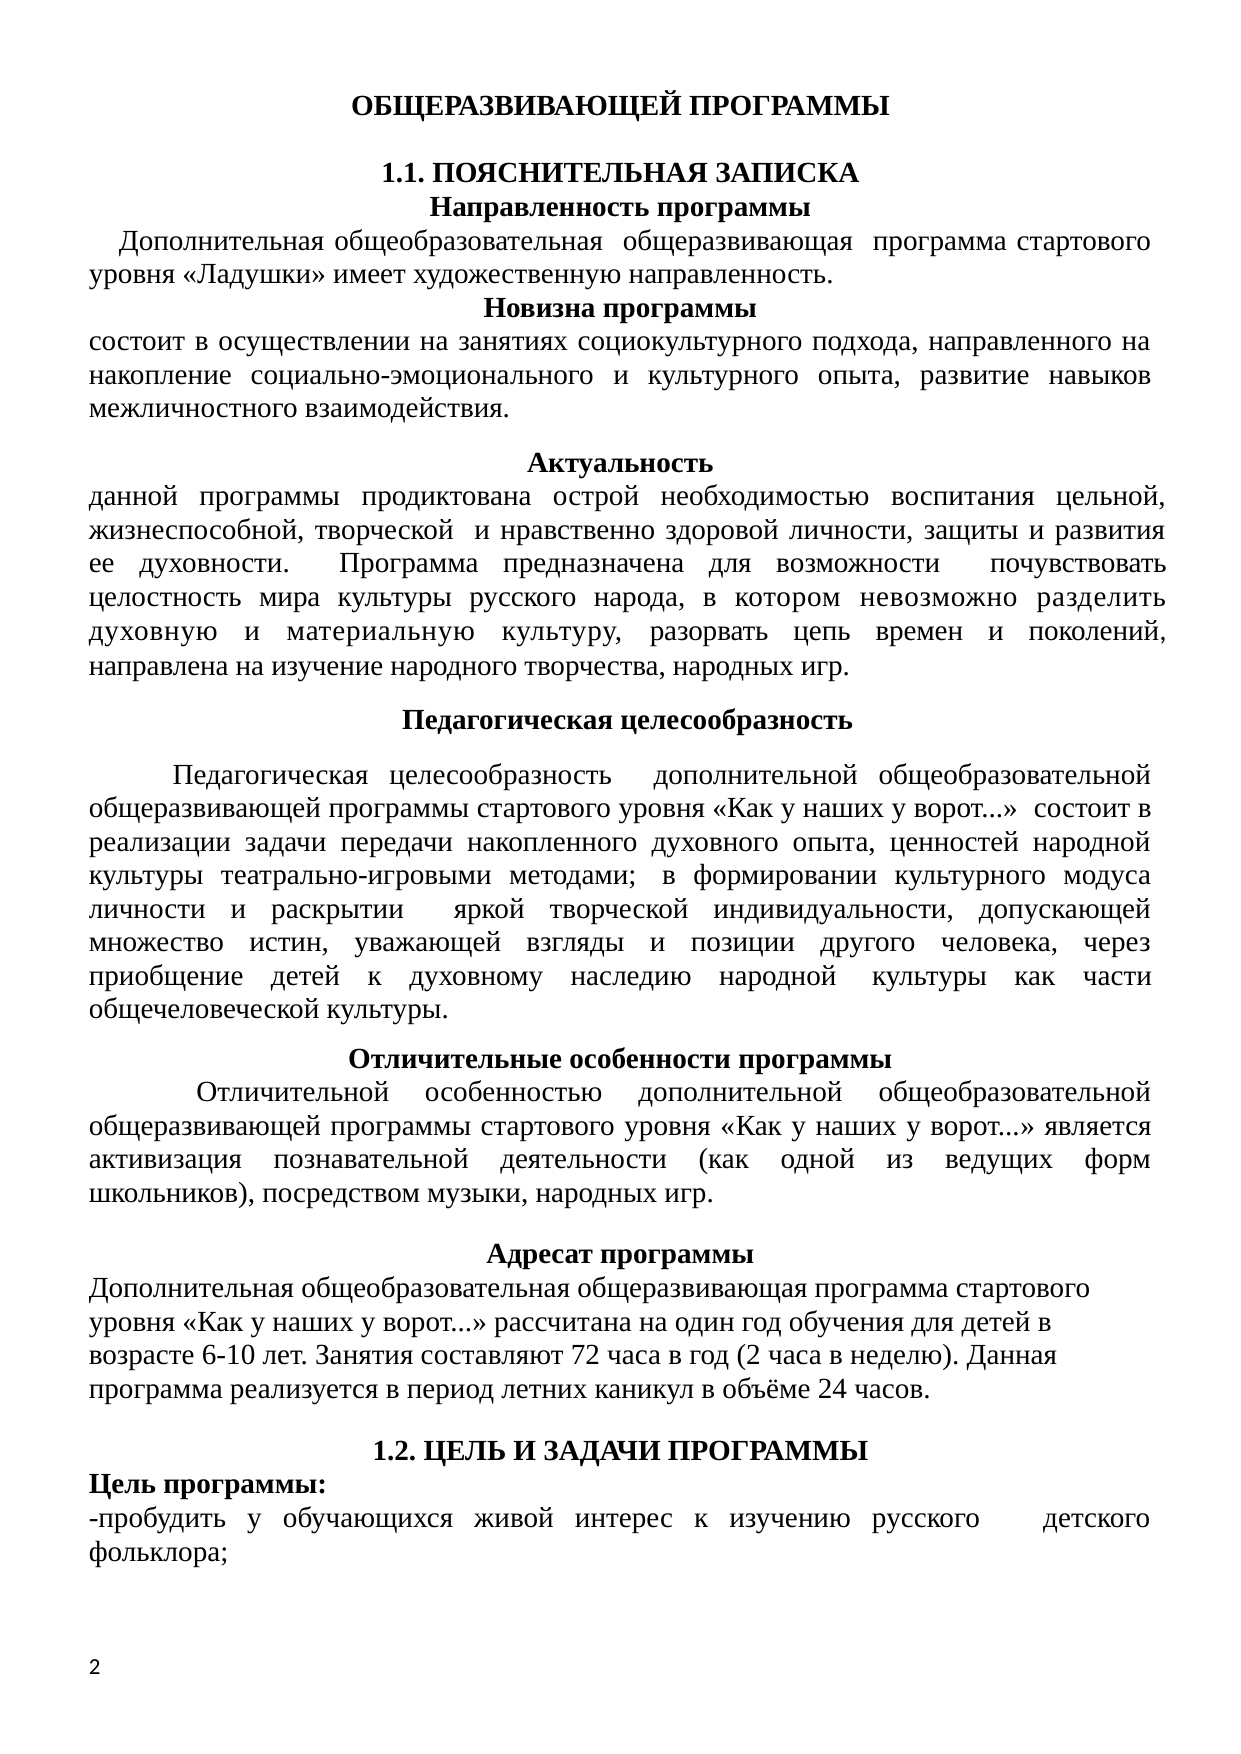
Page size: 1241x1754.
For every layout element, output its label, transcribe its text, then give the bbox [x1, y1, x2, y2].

text 1.2. ЦЕЛЬ И ЗАДАЧИ ПРОГРАММЫ [88, 1433, 1152, 1467]
text ОБЩЕРАЗВИВАЮЩЕЙ ПРОГРАММЫ [88, 88, 1152, 122]
text Отличительной особенностью дополнительной общеобразовательной общеразвивающей программы стартового уровня «Как у наших у ворот...» является активизация познавательной деятельности (как одной из ведущих форм школьников), посредством музыки, народных игр. [88, 1074, 1152, 1208]
text Дополнительная общеобразовательная общеразвивающая программа стартового уровня «Ладушки» имеет художественную направленность. [88, 223, 1152, 290]
text Педагогическая целесообразность [88, 702, 1166, 736]
text 1.1. ПОЯСНИТЕЛЬНАЯ ЗАПИСКА [88, 156, 1152, 189]
text состоит в осуществлении на занятиях социокультурного подхода, направленного на накопление социально-эмоционального и культурного опыта, развитие навыков межличностного взаимодействия. [88, 323, 1152, 424]
text Дополнительная общеобразовательная общеразвивающая программа стартового уровня «Как у наших у ворот...» рассчитана на один год обучения для детей в возрасте 6-10 лет. Занятия составляют 72 часа в год (2 часа в неделю). Данная программа реализуется в период летних каникул в объёме 24 часов. [88, 1270, 1152, 1404]
text -пробудить у обучающихся живой интерес к изучению русского детского фольклора; [88, 1500, 1152, 1567]
text данной программы продиктована острой необходимостью воспитания цельной, жизнеспособной, творческой и нравственно здоровой личности, защиты и развития ее духовности. Программа предназначена для возможности почувствовать целостность мира культуры русского народа, в котором невозможно разделить духовную и материальную культуру, разорвать цепь времен и поколений, направлена на изучение народного творчества, народных игр. [88, 478, 1166, 682]
text Отличительные особенности программы [88, 1041, 1152, 1074]
text Педагогическая целесообразность дополнительной общеобразовательной общеразвивающей программы стартового уровня «Как у наших у ворот...» состоит в реализации задачи передачи накопленного духовного опыта, ценностей народной культуры театрально-игровыми методами; в формировании культурного модуса личности и раскрытии яркой творческой индивидуальности, допускающей множество истин, уважающей взгляды и позиции другого человека, через приобщение детей к духовному наследию народной культуры как части общечеловеческой культуры. [88, 757, 1152, 1025]
text Направленность программы [88, 189, 1152, 223]
text Новизна программы [88, 290, 1152, 323]
text Адресат программы [88, 1237, 1152, 1270]
text Актуальность [88, 445, 1152, 478]
text Цель программы: [88, 1467, 1152, 1500]
